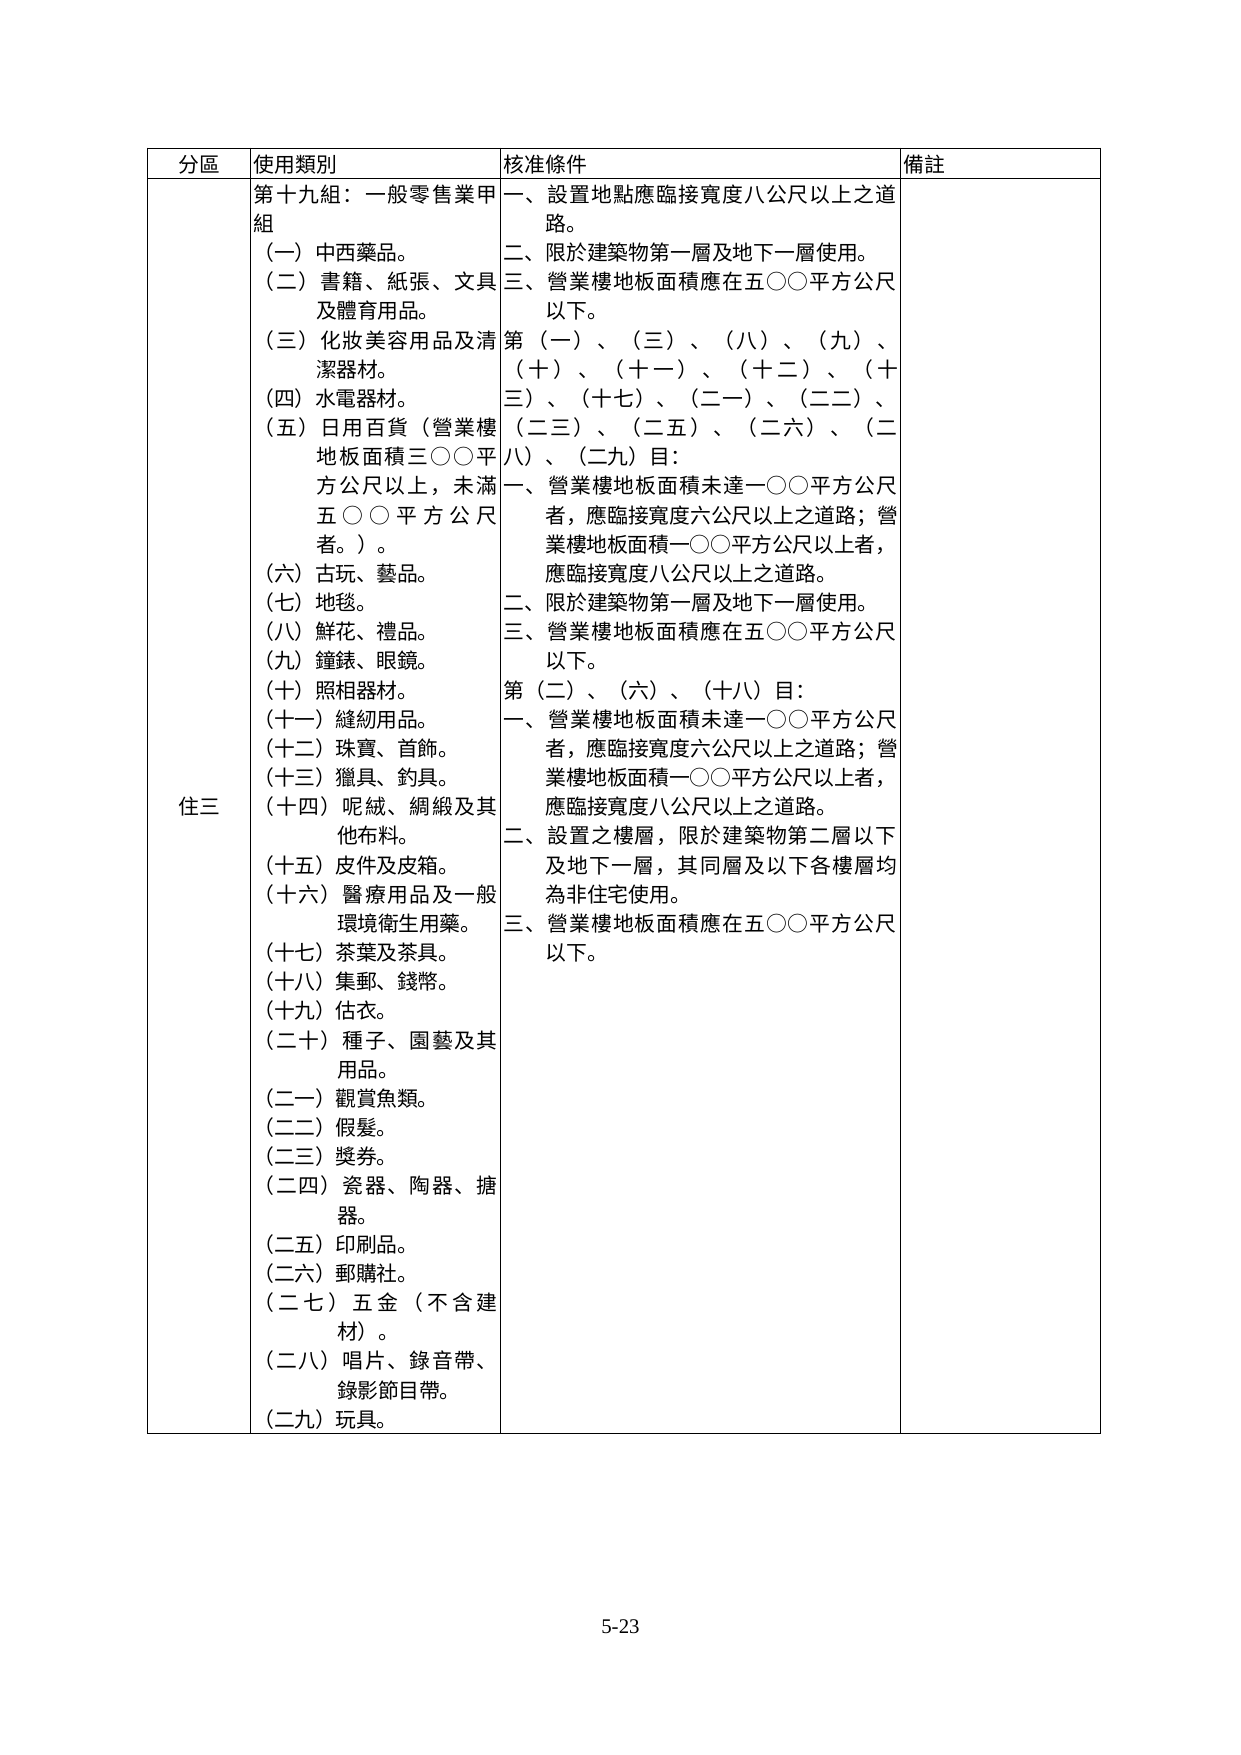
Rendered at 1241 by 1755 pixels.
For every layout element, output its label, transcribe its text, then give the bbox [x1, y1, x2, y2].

table_header 分區 [148, 149, 250, 178]
table_header 備註 [901, 149, 1100, 178]
table_cell [901, 179, 1100, 1433]
table_cell 第十九組：一般零售業甲組 （一）中西藥品。 （二）書籍、紙張、文具及體育用品。 （三）化妝美容用品及清潔器材。 （四）水電器材。 （五）日用百貨（營業樓地板面積三○○平方公尺以上，未滿五○○平方公尺者。）。 （六）古玩、藝品。 （七）地毯。 （八）鮮花、禮品。 （九）鐘錶、眼鏡。 （十）照相器材。 （十一）縫紉用品。 （十二）珠寶、首飾。 （十三）獵具、釣具。 （十四）呢絨、綢緞及其他布料。 （十五）皮件及皮箱。 （十六）醫療用品及一般環境衛生用藥。 （十七）茶葉及茶具。 （十八）集郵、錢幣。 （十九）估衣。 （二十）種子、園藝及其用品。 （二一）觀賞魚類。 （二二）假髮。 （二三）獎券。 （二四）瓷器、陶器、搪器。 （二五）印刷品。 （二六）郵購社。 （二七）五金（不含建材）。 （二八）唱片、錄音帶、錄影節目帶。 （二九）玩具。 [251, 179, 500, 1433]
table_cell 住三 [148, 179, 250, 1433]
table_header 使用類別 [251, 149, 500, 178]
table_cell 一、設置地點應臨接寬度八公尺以上之道路。 二、限於建築物第一層及地下一層使用。 三、營業樓地板面積應在五○○平方公尺以下。 第（一）、（三）、（八）、（九）、（十）、（十一）、（十二）、（十三）、（十七）、（二一）、（二二）、（二三）、（二五）、（二六）、（二八）、（二九）目： 一、營業樓地板面積未達一○○平方公尺者，應臨接寬度六公尺以上之道路；營業樓地板面積一○○平方公尺以上者，應臨接寬度八公尺以上之道路。 二、限於建築物第一層及地下一層使用。 三、營業樓地板面積應在五○○平方公尺以下。 第（二）、（六）、（十八）目： 一、營業樓地板面積未達一○○平方公尺者，應臨接寬度六公尺以上之道路；營業樓地板面積一○○平方公尺以上者，應臨接寬度八公尺以上之道路。 二、設置之樓層，限於建築物第二層以下及地下一層，其同層及以下各樓層均為非住宅使用。 三、營業樓地板面積應在五○○平方公尺以下。 [501, 179, 900, 1433]
table_header 核准條件 [501, 149, 900, 178]
